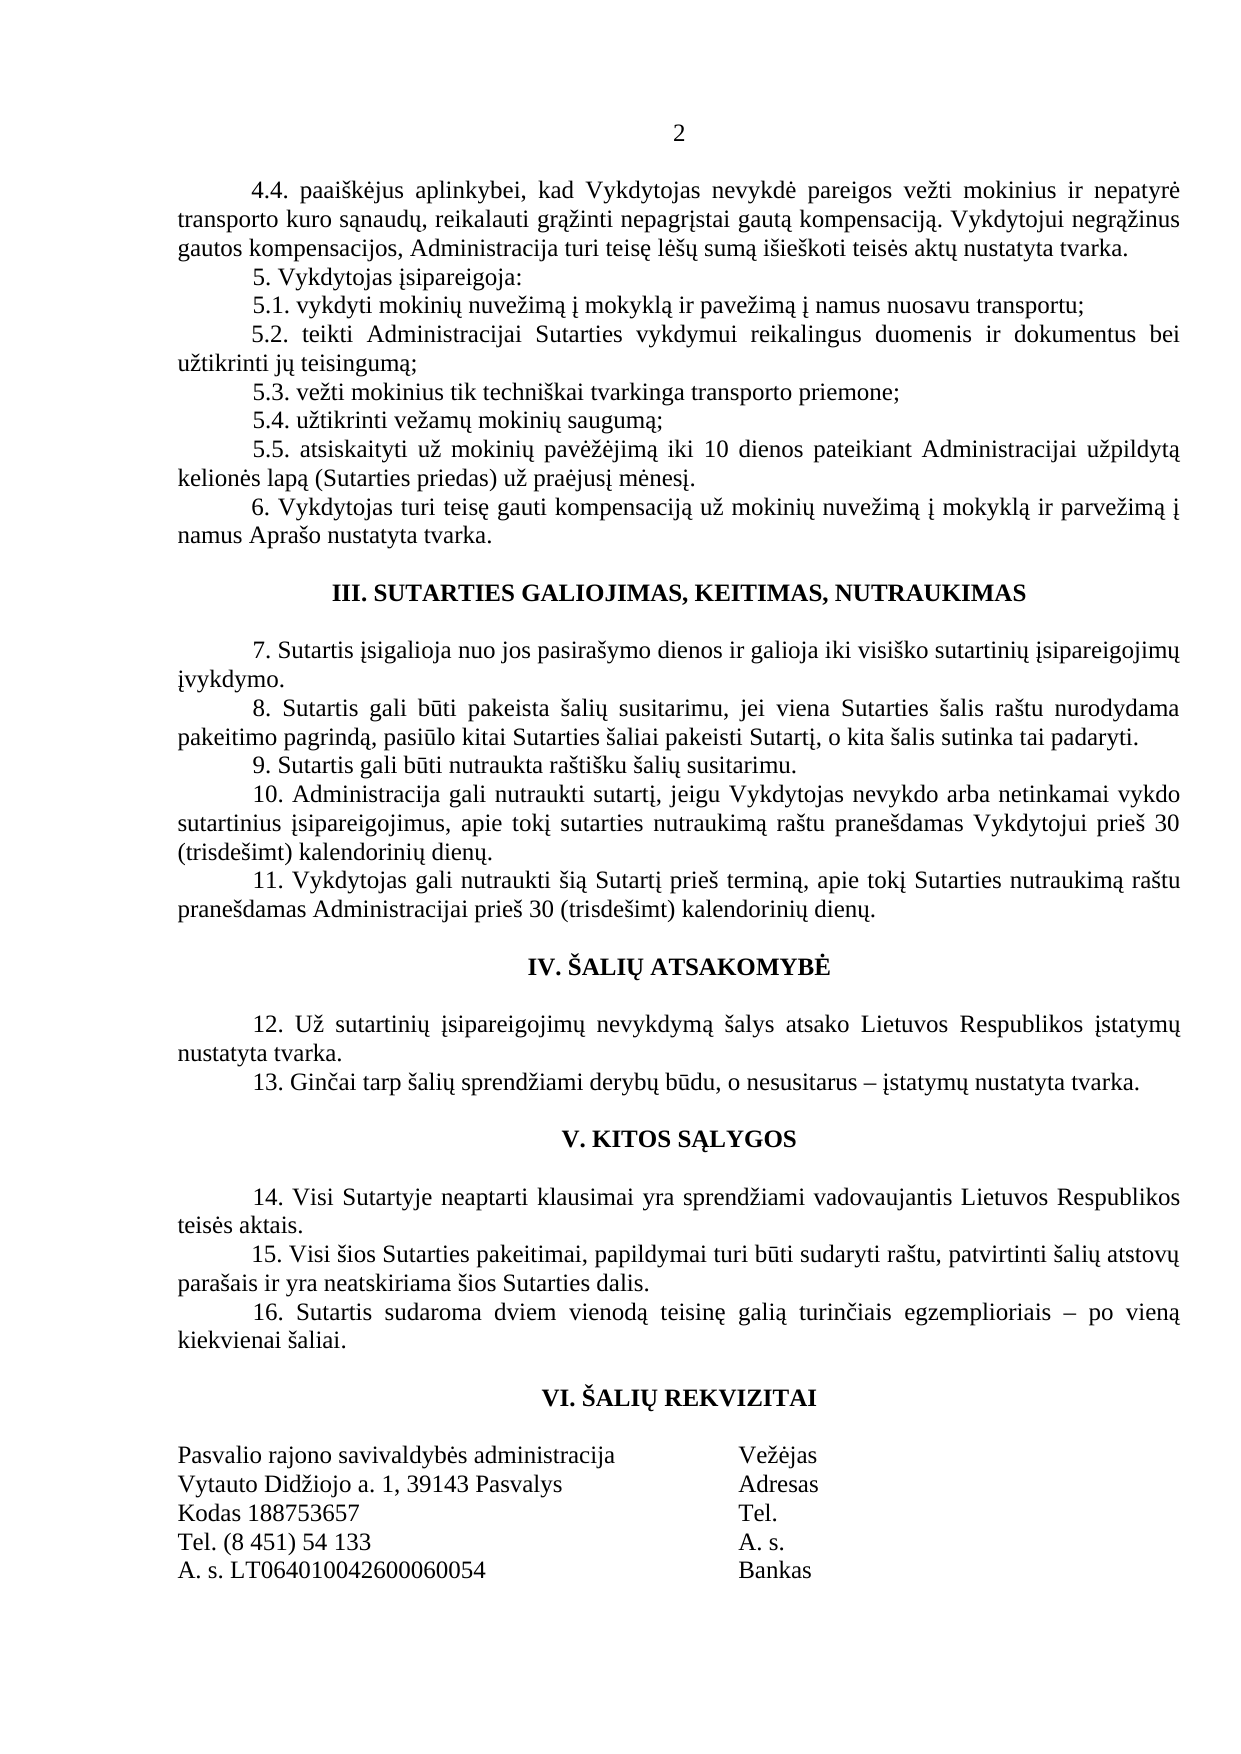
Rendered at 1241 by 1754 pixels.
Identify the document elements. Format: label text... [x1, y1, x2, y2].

text 5. Vykdytojas įsipareigoja: [177, 262, 1181, 291]
text Tel. (8 451) 54 133 A. s. [177, 1527, 1181, 1556]
text V. KITOS SĄLYGOS [177, 1124, 1181, 1153]
text 6. Vykdytojas turi teisę gauti kompensaciją už mokinių nuvežimą į mokyklą ir parvežimą į namus Aprašo nustatyta tvarka. [177, 492, 1181, 549]
text 14. Visi Sutartyje neaptarti klausimai yra sprendžiami vadovaujantis Lietuvos Respublikos teisės aktais. [177, 1182, 1181, 1239]
text 10. Administracija gali nutraukti sutartį, jeigu Vykdytojas nevykdo arba netinkamai vykdo sutartinius įsipareigojimus, apie tokį sutarties nutraukimą raštu pranešdamas Vykdytojui prieš 30 (trisdešimt) kalendorinių dienų. [177, 779, 1181, 866]
text 16. Sutartis sudaroma dviem vienodą teisinę galią turinčiais egzemplioriais – po vieną kiekvienai šaliai. [177, 1297, 1181, 1354]
text A. s. LT064010042600060054 Bankas [177, 1556, 1181, 1584]
text 15. Visi šios Sutarties pakeitimai, papildymai turi būti sudaryti raštu, patvirtinti šalių atstovų parašais ir yra neatskiriama šios Sutarties dalis. [177, 1239, 1181, 1297]
text 4.4. paaiškėjus aplinkybei, kad Vykdytojas nevykdė pareigos vežti mokinius ir nepatyrė transporto kuro sąnaudų, reikalauti grąžinti nepagrįstai gautą kompensaciją. Vykdytojui negrąžinus gautos kompensacijos, Administracija turi teisę lėšų sumą išieškoti teisės aktų nustatyta tvarka. [177, 176, 1181, 262]
text IV. ŠALIŲ ATSAKOMYBĖ [177, 952, 1181, 981]
text VI. ŠALIŲ REKVIZITAI [177, 1383, 1181, 1412]
text Kodas 188753657 Tel. [177, 1498, 1181, 1527]
text 5.5. atsiskaityti už mokinių pavėžėjimą iki 10 dienos pateikiant Administracijai užpildytą kelionės lapą (Sutarties priedas) už praėjusį mėnesį. [177, 434, 1181, 492]
text 7. Sutartis įsigalioja nuo jos pasirašymo dienos ir galioja iki visiško sutartinių įsipareigojimų įvykdymo. [177, 636, 1181, 693]
text 5.1. vykdyti mokinių nuvežimą į mokyklą ir pavežimą į namus nuosavu transportu; [177, 291, 1181, 319]
text Pasvalio rajono savivaldybės administracija Vežėjas [177, 1441, 1181, 1469]
text 5.2. teikti Administracijai Sutarties vykdymui reikalingus duomenis ir dokumentus bei užtikrinti jų teisingumą; [177, 319, 1181, 377]
text III. SUTARTIES GALIOJIMAS, KEITIMAS, NUTRAUKIMAS [177, 578, 1181, 607]
text 8. Sutartis gali būti pakeista šalių susitarimu, jei viena Sutarties šalis raštu nurodydama pakeitimo pagrindą, pasiūlo kitai Sutarties šaliai pakeisti Sutartį, o kita šalis sutinka tai padaryti. [177, 693, 1181, 751]
text 11. Vykdytojas gali nutraukti šią Sutartį prieš terminą, apie tokį Sutarties nutraukimą raštu pranešdamas Administracijai prieš 30 (trisdešimt) kalendorinių dienų. [177, 866, 1181, 923]
text 9. Sutartis gali būti nutraukta raštišku šalių susitarimu. [177, 751, 1181, 779]
text 5.4. užtikrinti vežamų mokinių saugumą; [177, 406, 1181, 434]
text Vytauto Didžiojo a. 1, 39143 Pasvalys Adresas [177, 1469, 1181, 1498]
text 5.3. vežti mokinius tik techniškai tvarkinga transporto priemone; [177, 377, 1181, 406]
text 13. Ginčai tarp šalių sprendžiami derybų būdu, o nesusitarus – įstatymų nustatyta tvarka. [177, 1067, 1181, 1096]
text 12. Už sutartinių įsipareigojimų nevykdymą šalys atsako Lietuvos Respublikos įstatymų nustatyta tvarka. [177, 1009, 1181, 1067]
